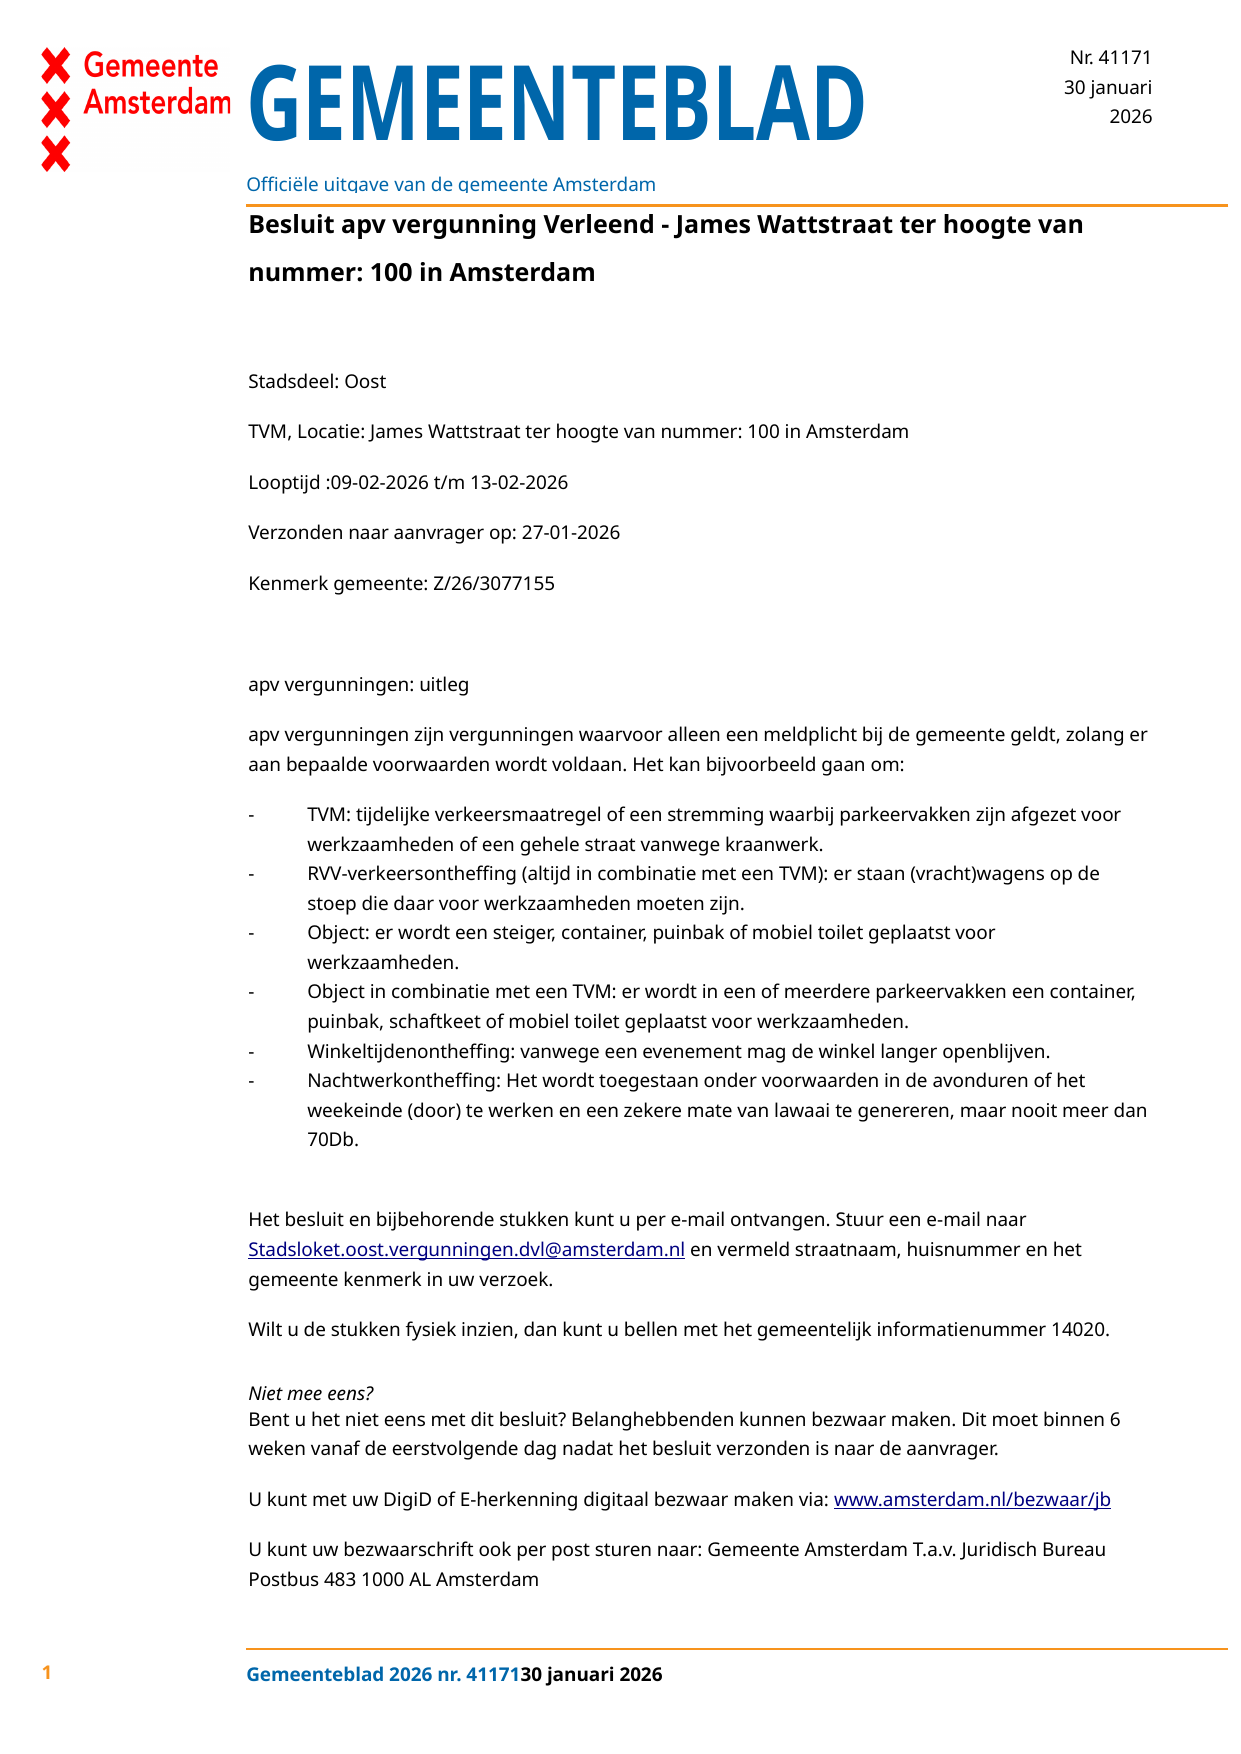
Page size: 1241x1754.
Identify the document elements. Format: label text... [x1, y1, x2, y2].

text apv vergunningen zijn vergunningen waarvoor alleen een meldplicht bij de gemeente geldt, zolang er aan bepaalde voorwaarden wordt voldaan. Het kan bijvoorbeeld gaan om: [248, 721, 1152, 777]
text Verzonden naar aanvrager op: 27-01-2026 [248, 519, 1152, 545]
list Object: er wordt een steiger, container, puinbak of mobiel toilet geplaatst voor werkzaamheden. [248, 919, 1152, 975]
text Wilt u de stukken fysiek inzien, dan kunt u bellen met het gemeentelijk informatienummer 14020. [248, 1316, 1152, 1342]
list Object in combinatie met een TVM: er wordt in een of meerdere parkeervakken een container, puinbak, schaftkeet of mobiel toilet geplaatst voor werkzaamheden. [248, 979, 1152, 1034]
list Winkeltijdenontheffing: vanwege een evenement mag de winkel langer openblijven. [248, 1038, 1152, 1064]
text apv vergunningen: uitleg [248, 671, 1152, 697]
picture [41, 47, 231, 172]
text Stadsdeel: Oost [248, 368, 1152, 394]
text TVM, Locatie: James Wattstraat ter hoogte van nummer: 100 in Amsterdam [248, 419, 1152, 444]
list RVV-verkeersontheffing (altijd in combinatie met een TVM): er staan (vracht)wagens op de stoep die daar voor werkzaamheden moeten zijn. [248, 860, 1152, 916]
text Kenmerk gemeente: Z/26/3077155 [248, 570, 1152, 596]
text Besluit apv vergunning Verleend - James Wattstraat ter hoogte van nummer: 100 in Amsterdam [248, 207, 1152, 288]
text Looptijd :09-02-2026 t/m 13-02-2026 [248, 469, 1152, 495]
list TVM: tijdelijke verkeersmaatregel of een stremming waarbij parkeervakken zijn afgezet voor werkzaamheden of een gehele straat vanwege kraanwerk. [248, 801, 1152, 857]
text Bent u het niet eens met dit besluit? Belanghebbenden kunnen bezwaar maken. Dit moet binnen 6 weken vanaf de eerstvolgende dag nadat het besluit verzonden is naar de aanvrager. [248, 1406, 1152, 1461]
list Nachtwerkontheffing: Het wordt toegestaan onder voorwaarden in de avonduren of het weekeinde (door) te werken en een zekere mate van lawaai te genereren, maar nooit meer dan 70Db. [248, 1067, 1152, 1152]
text U kunt met uw DigiD of E-herkenning digitaal bezwaar maken via: www.amsterdam.nl/bezwaar/jb [248, 1486, 1152, 1512]
text Het besluit en bijbehorende stukken kunt u per e-mail ontvangen. Stuur een e-mail naar Stadsloket.oost.vergunningen.dvl@amsterdam.nl en vermeld straatnaam, huisnummer en het gemeente kenmerk in uw verzoek. [248, 1207, 1152, 1292]
text U kunt uw bezwaarschrift ook per post sturen naar: Gemeente Amsterdam T.a.v. Juridisch Bureau Postbus 483 1000 AL Amsterdam [248, 1536, 1152, 1592]
text Niet mee eens? [248, 1380, 1152, 1406]
